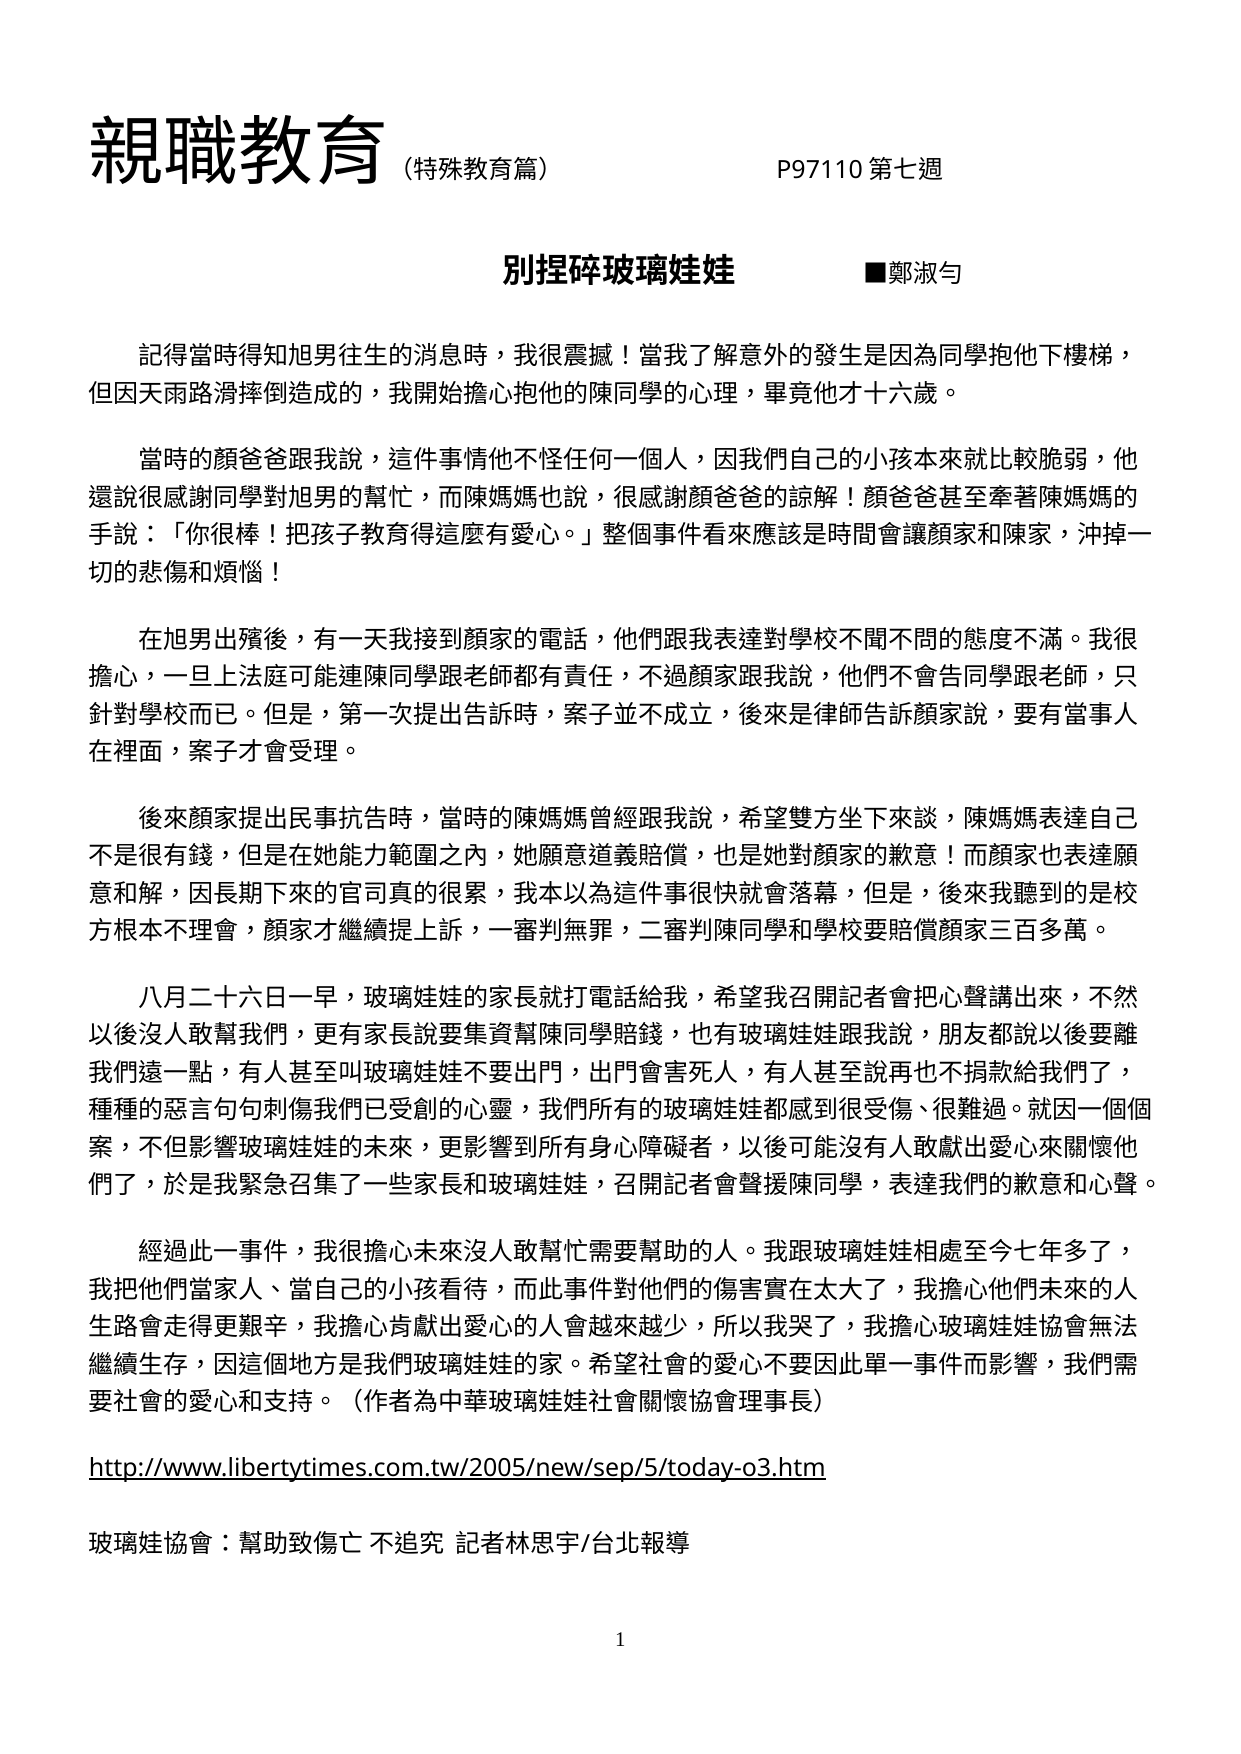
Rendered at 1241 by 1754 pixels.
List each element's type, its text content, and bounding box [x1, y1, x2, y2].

text 後來顏家提出民事抗告時，當時的陳媽媽曾經跟我說，希望雙方坐下來談，陳媽媽表達自己不是很有錢，但是在她能力範圍之內，她願意道義賠償，也是她對顏家的歉意！而顏家也表達願意和解，因長期下來的官司真的很累，我本以為這件事很快就會落幕，但是，後來我聽到的是校方根本不理會，顏家才繼續提上訴，一審判無罪，二審判陳同學和學校要賠償顏家三百多萬。 [89, 798, 1152, 948]
text 在旭男出殯後，有一天我接到顏家的電話，他們跟我表達對學校不聞不問的態度不滿。我很擔心，一旦上法庭可能連陳同學跟老師都有責任，不過顏家跟我說，他們不會告同學跟老師，只針對學校而已。但是，第一次提出告訴時，案子並不成立，後來是律師告訴顏家說，要有當事人在裡面，案子才會受理。 [89, 618, 1152, 768]
text 當時的顏爸爸跟我說，這件事情他不怪任何一個人，因我們自己的小孩本來就比較脆弱，他還說很感謝同學對旭男的幫忙，而陳媽媽也說，很感謝顏爸爸的諒解！顏爸爸甚至牽著陳媽媽的手說：「你很棒！把孩子教育得這麼有愛心。」整個事件看來應該是時間會讓顏家和陳家，沖掉一切的悲傷和煩惱！ [89, 439, 1152, 589]
text 玻璃娃協會：幫助致傷亡 不追究 記者林思宇/台北報導 台北景文高中陳同學因協助顏姓玻璃娃娃下樓，不慎摔倒意外致死，被法官判應與學校負連帶責任，共同賠款三百多萬元，受到社會大眾關切，質疑這項判決「好心沒好報」，有阻止人做好事的反效果。中華玻璃娃娃社會關懷協會今天宣布，未來若有玻璃娃娃因受人協助而受傷或死亡，家屬代表保證將不予追究，並且會感謝當事人。協會也將居中協調，甚至募款，不會讓陳同學付錢。 中華玻璃娃娃社會關懷協會理事長鄭淑勻表示，自己就是玻璃娃娃病友，她說「我們很為難」，「很心痛」、「也很同情陳同學」。此事對整個玻璃娃娃傷害很大，不但所有的玻璃娃娃家長都很擔憂以後沒人敢伸援手，未來小孩的路要怎麼走，也有更多的身心障礙者的家庭憂愁，不知道未來怎麼辦。 鄭淑勻強調，這是單一的個案，孩子是無辜的。協會裡的家長將出來聲援陳同學，保證未來倘若有玻璃娃娃受人幫助而不幸受傷甚至死亡，將不追究任何責任，也會感謝幫助的同學。 【2005/08/26 聯合晚報】 [89, 1523, 1152, 1560]
text 經過此一事件，我很擔心未來沒人敢幫忙需要幫助的人。我跟玻璃娃娃相處至今七年多了，我把他們當家人、當自己的小孩看待，而此事件對他們的傷害實在太大了，我擔心他們未來的人生路會走得更艱辛，我擔心肯獻出愛心的人會越來越少，所以我哭了，我擔心玻璃娃娃協會無法繼續生存，因這個地方是我們玻璃娃娃的家。希望社會的愛心不要因此單一事件而影響，我們需要社會的愛心和支持。（作者為中華玻璃娃娃社會關懷協會理事長） [89, 1231, 1152, 1418]
text 別捏碎玻璃娃娃 ■鄭淑勻 [89, 231, 1152, 306]
text 記得當時得知旭男往生的消息時，我很震撼！當我了解意外的發生是因為同學抱他下樓梯，但因天雨路滑摔倒造成的，我開始擔心抱他的陳同學的心理，畢竟他才十六歲。 [89, 335, 1152, 410]
text http://www.libertytimes.com.tw/2005/new/sep/5/today-o3.htm [89, 1448, 1152, 1485]
text 親職教育（特殊教育篇） P97110第七週 [89, 89, 1152, 202]
text 八月二十六日一早，玻璃娃娃的家長就打電話給我，希望我召開記者會把心聲講出來，不然以後沒人敢幫我們，更有家長說要集資幫陳同學賠錢，也有玻璃娃娃跟我說，朋友都說以後要離我們遠一點，有人甚至叫玻璃娃娃不要出門，出門會害死人，有人甚至說再也不捐款給我們了，種種的惡言句句刺傷我們已受創的心靈，我們所有的玻璃娃娃都感到很受傷、很難過。就因一個個案，不但影響玻璃娃娃的未來，更影響到所有身心障礙者，以後可能沒有人敢獻出愛心來關懷他們了，於是我緊急召集了一些家長和玻璃娃娃，召開記者會聲援陳同學，表達我們的歉意和心聲。 [89, 977, 1152, 1202]
